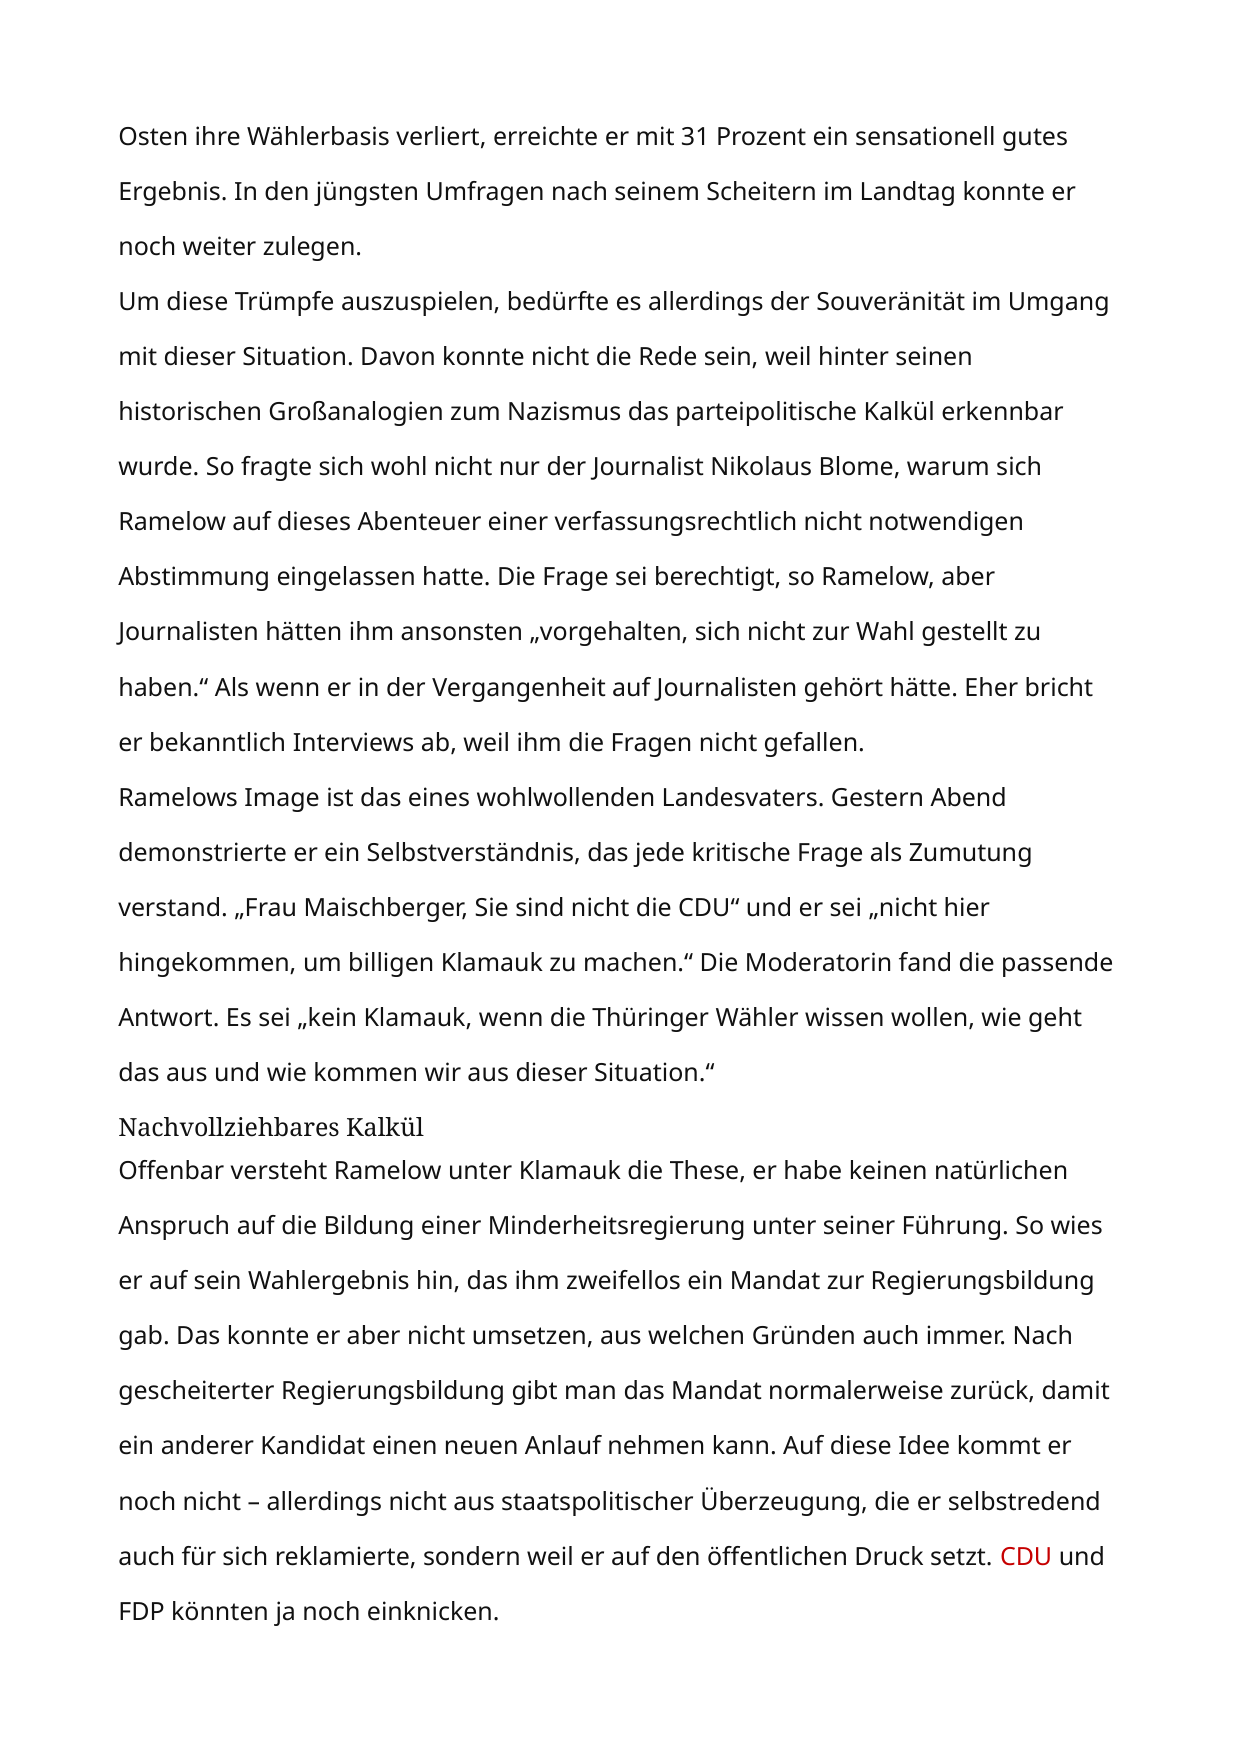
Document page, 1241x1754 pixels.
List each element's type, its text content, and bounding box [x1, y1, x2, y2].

text Offenbar versteht Ramelow unter Klamauk die These, er habe keinen natürlichen Anspruch auf die Bildung einer Minderheitsregierung unter seiner Führung. So wies er auf sein Wahlergebnis hin, das ihm zweifellos ein Mandat zur Regierungsbildung gab. Das konnte er aber nicht umsetzen, aus welchen Gründen auch immer. Nach gescheiterter Regierungsbildung gibt man das Mandat normalerweise zurück, damit ein anderer Kandidat einen neuen Anlauf nehmen kann. Auf diese Idee kommt er noch nicht – allerdings nicht aus staatspolitischer Überzeugung, die er selbstredend auch für sich reklamierte, sondern weil er auf den öffentlichen Druck setzt. CDU und FDP könnten ja noch einknicken. [118, 1152, 1122, 1627]
text Um diese Trümpfe auszuspielen, bedürfte es allerdings der Souveränität im Umgang mit dieser Situation. Davon konnte nicht die Rede sein, weil hinter seinen historischen Großanalogien zum Nazismus das parteipolitische Kalkül erkennbar wurde. So fragte sich wohl nicht nur der Journalist Nikolaus Blome, warum sich Ramelow auf dieses Abenteuer einer verfassungsrechtlich nicht notwendigen Abstimmung eingelassen hatte. Die Frage sei berechtigt, so Ramelow, aber Journalisten hätten ihm ansonsten „vorgehalten, sich nicht zur Wahl gestellt zu haben.“ Als wenn er in der Vergangenheit auf Journalisten gehört hätte. Eher bricht er bekanntlich Interviews ab, weil ihm die Fragen nicht gefallen. [118, 283, 1122, 758]
text Osten ihre Wählerbasis verliert, erreichte er mit 31 Prozent ein sensationell gutes Ergebnis. In den jüngsten Umfragen nach seinem Scheitern im Landtag konnte er noch weiter zulegen. [118, 118, 1122, 262]
text Ramelows Image ist das eines wohlwollenden Landesvaters. Gestern Abend demonstrierte er ein Selbstverständnis, das jede kritische Frage als Zumutung verstand. „Frau Maischberger, Sie sind nicht die CDU“ und er sei „nicht hier hingekommen, um billigen Klamauk zu machen.“ Die Moderatorin fand die passende Antwort. Es sei „kein Klamauk, wenn die Thüringer Wähler wissen wollen, wie geht das aus und wie kommen wir aus dieser Situation.“ [118, 779, 1122, 1089]
subtitle Nachvollziehbares Kalkül [118, 1110, 1122, 1144]
